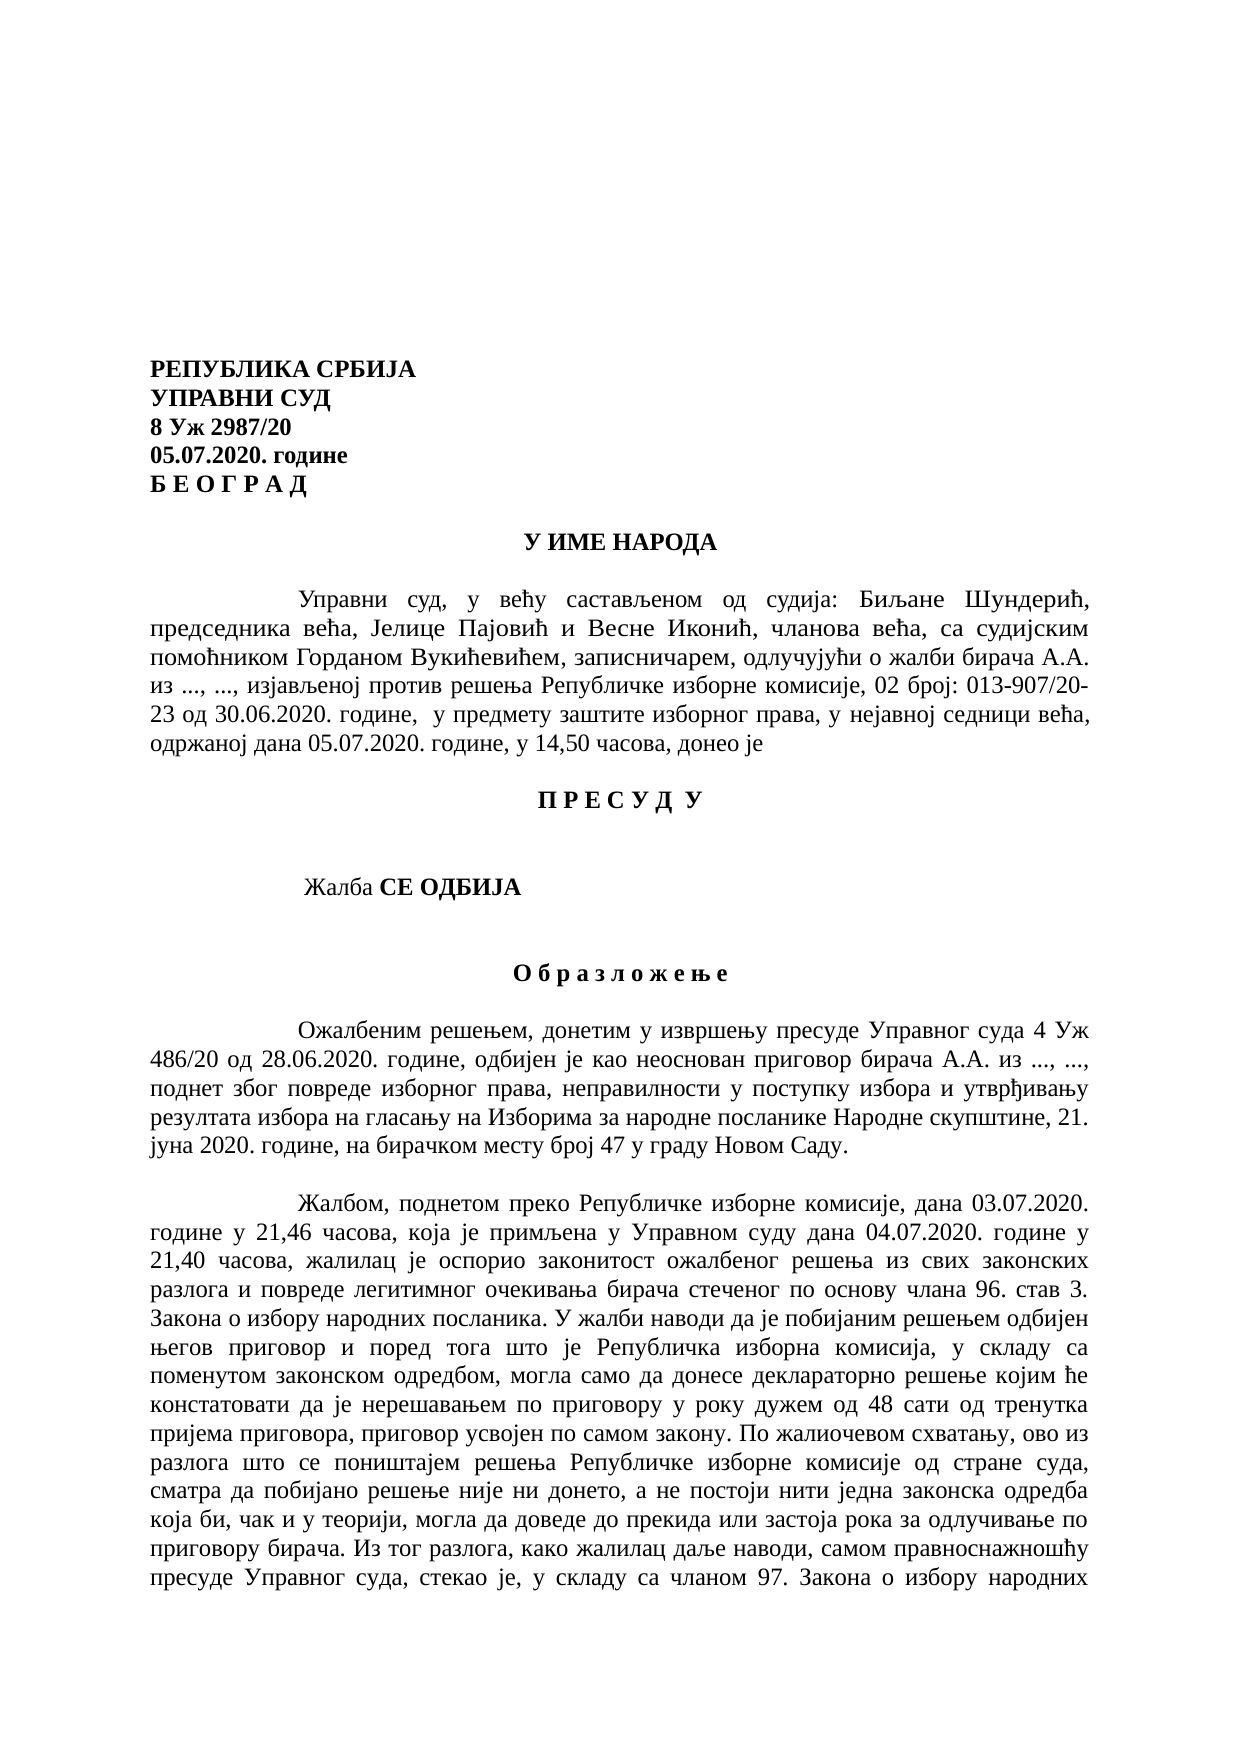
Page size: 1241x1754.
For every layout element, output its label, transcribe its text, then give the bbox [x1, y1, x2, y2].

text 8 Уж 2987/20 [150, 412, 1090, 440]
text П Р Е С У Д У [150, 785, 1090, 814]
text РЕПУБЛИКА СРБИЈА [150, 148, 1090, 383]
text УПРАВНИ СУД [150, 383, 1090, 412]
text 05.07.2020. године [150, 440, 1090, 469]
text Ожалбеним решењем, донетим у извршењу пресуде Управног суда 4 Уж 486/20 од 28.06.2020. године, одбијен је као неоснован приговор бирача A.A. из ..., ..., поднет због повреде изборног права, неправилности у поступку избора и утврђивању резултата избора на гласању на Изборима за народне посланике Народне скупштине, 21. јуна 2020. године, на бирачком месту број 47 у граду Новом Саду. [150, 1015, 1090, 1159]
text Управни суд, у већу састављеном од судија: Биљане Шундерић, председника већа, Јелице Пајовић и Весне Иконић, чланова већа, са судијским помоћником Горданом Вукићевићем, записничарем, одлучујући о жалби бирача A.A. из ..., ..., изјављеној против решења Републичке изборне комисије, 02 број: 013-907/20-23 од 30.06.2020. године, у предмету заштите изборног права, у нејавној седници већа, одржаној дана 05.07.2020. године, у 14,50 часова, донео је [150, 584, 1090, 757]
text О б р а з л о ж е њ е [150, 958, 1090, 987]
text Жалба СЕ ОДБИЈА [150, 872, 1090, 900]
text Жалбом, поднетом преко Републичке изборне комисије, дана 03.07.2020. године у 21,46 часова, која је примљена у Управном суду дана 04.07.2020. године у 21,40 часова, жалилац је оспорио законитост ожалбеног решења из свих законских разлога и повреде легитимног очекивања бирача стеченог по основу члана 96. став 3. Закона о избору народних посланика. У жалби наводи да је побијаним решењем одбијен његов приговор и поред тога што је Републичка изборна комисија, у складу са поменутом законском одредбом, могла само да донесе деклараторно решење којим ће констатовати да је нерешавањем по приговору у року дужем од 48 сати од тренутка пријема приговора, приговор усвојен по самом закону. По жалиочевом схватању, ово из разлога што се поништајем решења Републичке изборне комисије од стране суда, сматра да побијано решење није ни донето, а не постоји нити једна законска одредба која би, чак и у теорији, могла да доведе до прекида или застоја рока за одлучивање по приговору бирача. Из тог разлога, како жалилац даље наводи, самом правноснажношћу пресуде Управног суда, стекао је, у складу са чланом 97. Закона о избору народних [150, 1188, 1090, 1590]
text У ИМЕ НАРОДА [150, 527, 1090, 555]
text Б Е О Г Р А Д [150, 469, 1090, 498]
